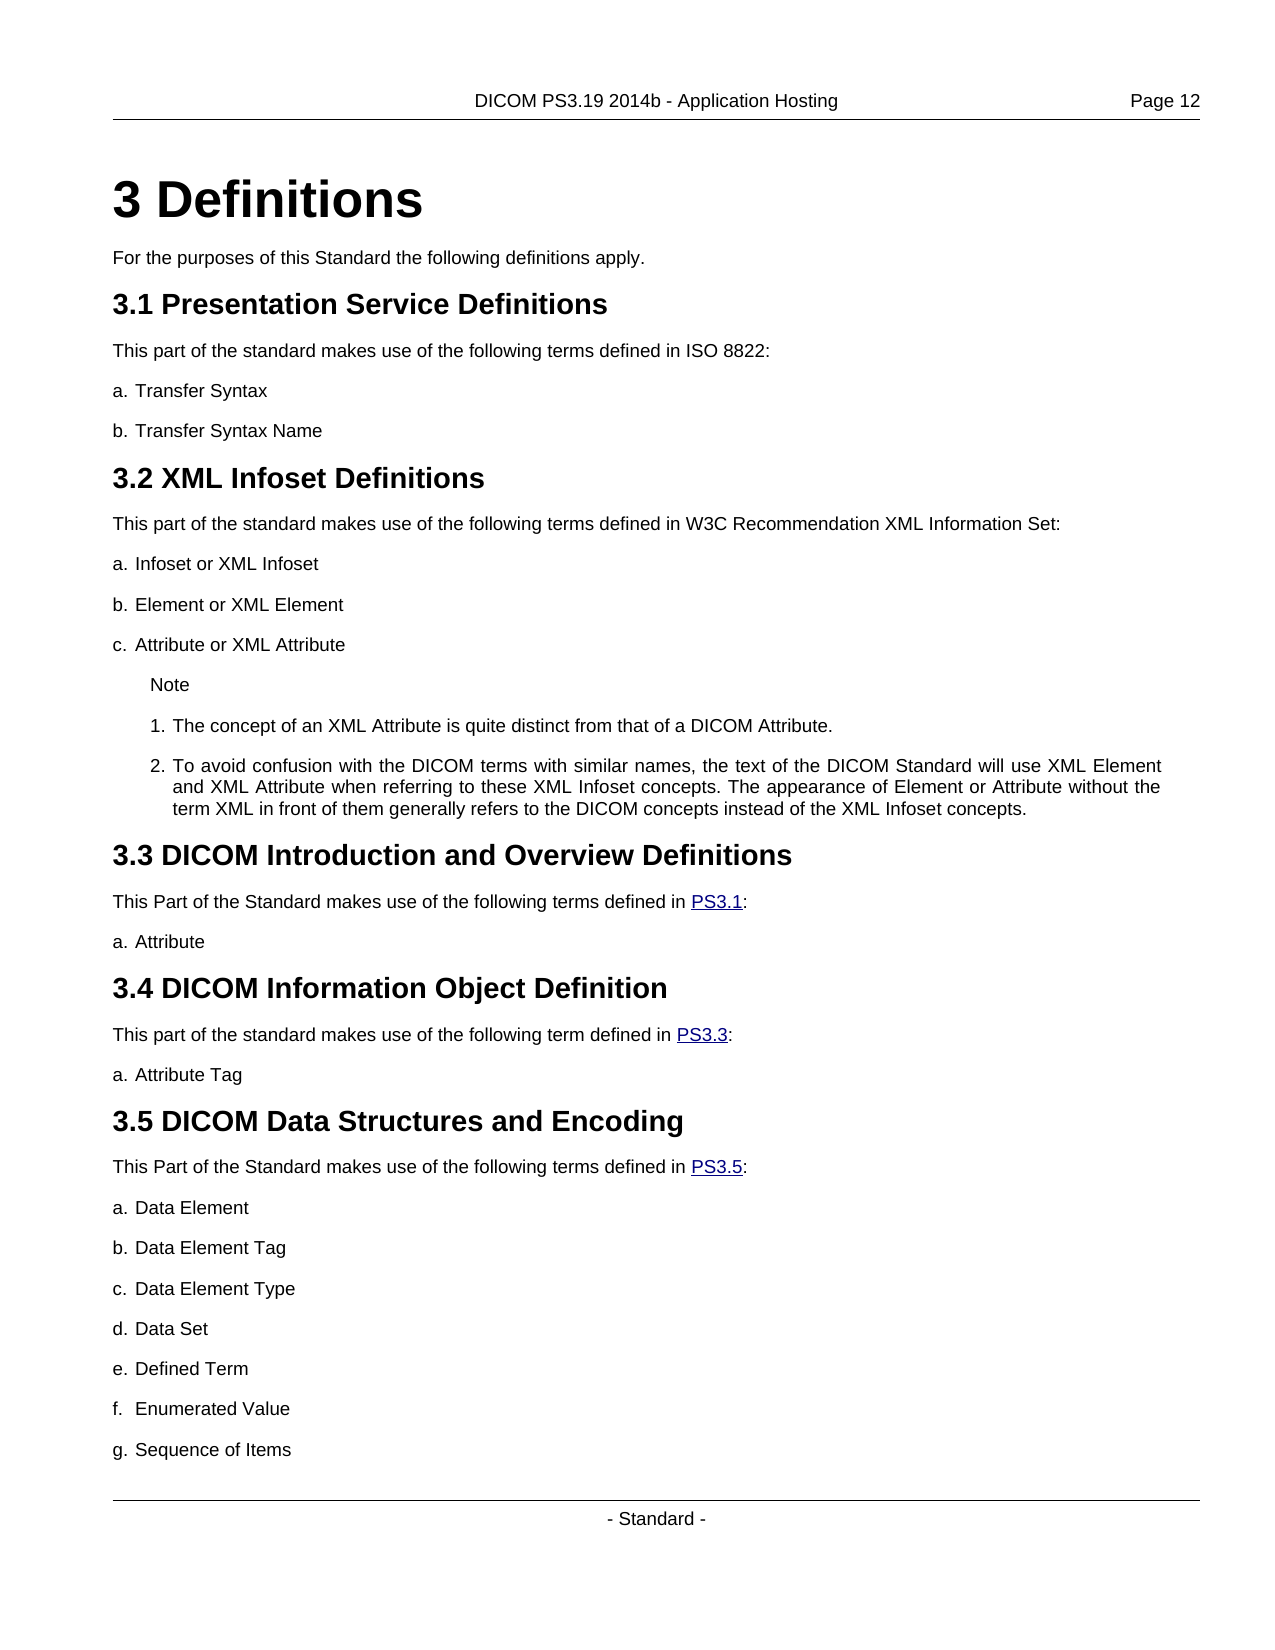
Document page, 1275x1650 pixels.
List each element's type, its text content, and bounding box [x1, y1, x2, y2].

text 3.1 Presentation Service Definitions [112, 287, 1200, 321]
text This part of the standard makes use of the following terms defined in W3C Recommendation XML Information Set: [112, 513, 1200, 534]
list Data Element Type [112, 1277, 1200, 1299]
text 3 Definitions [112, 169, 1200, 228]
text 3.3 DICOM Introduction and Overview Definitions [112, 838, 1200, 872]
list Defined Term [112, 1358, 1200, 1379]
text 3.4 DICOM Information Object Definition [112, 971, 1200, 1005]
text This Part of the Standard makes use of the following terms defined in PS3.5: [112, 1156, 1200, 1178]
list Sequence of Items [112, 1438, 1200, 1460]
text For the purposes of this Standard the following definitions apply. [112, 247, 1200, 269]
list Enumerated Value [112, 1398, 1200, 1420]
list Infoset or XML Infoset [112, 553, 1200, 575]
text 3.2 XML Infoset Definitions [112, 461, 1200, 494]
list Transfer Syntax Name [112, 420, 1200, 442]
list Transfer Syntax [112, 380, 1200, 402]
text This part of the standard makes use of the following term defined in PS3.3: [112, 1023, 1200, 1045]
list Attribute or XML Attribute [112, 634, 1200, 655]
text 3.5 DICOM Data Structures and Encoding [112, 1104, 1200, 1138]
list To avoid confusion with the DICOM terms with similar names, the text of the DICOM Standard will use XML Element and XML Attribute when referring to these XML Infoset concepts. The appearance of Element or Attribute without the term XML in front of them generally refers to the DICOM concepts instead of the XML Infoset concepts. [150, 755, 1162, 819]
list The concept of an XML Attribute is quite distinct from that of a DICOM Attribute. [150, 714, 1162, 736]
text This part of the standard makes use of the following terms defined in ISO 8822: [112, 340, 1200, 361]
list Attribute [112, 931, 1200, 952]
list Data Set [112, 1318, 1200, 1339]
list Data Element Tag [112, 1237, 1200, 1258]
list Element or XML Element [112, 593, 1200, 615]
list Attribute Tag [112, 1064, 1200, 1085]
text Note [150, 674, 1162, 696]
list Data Element [112, 1197, 1200, 1218]
text This Part of the Standard makes use of the following terms defined in PS3.1: [112, 891, 1200, 912]
